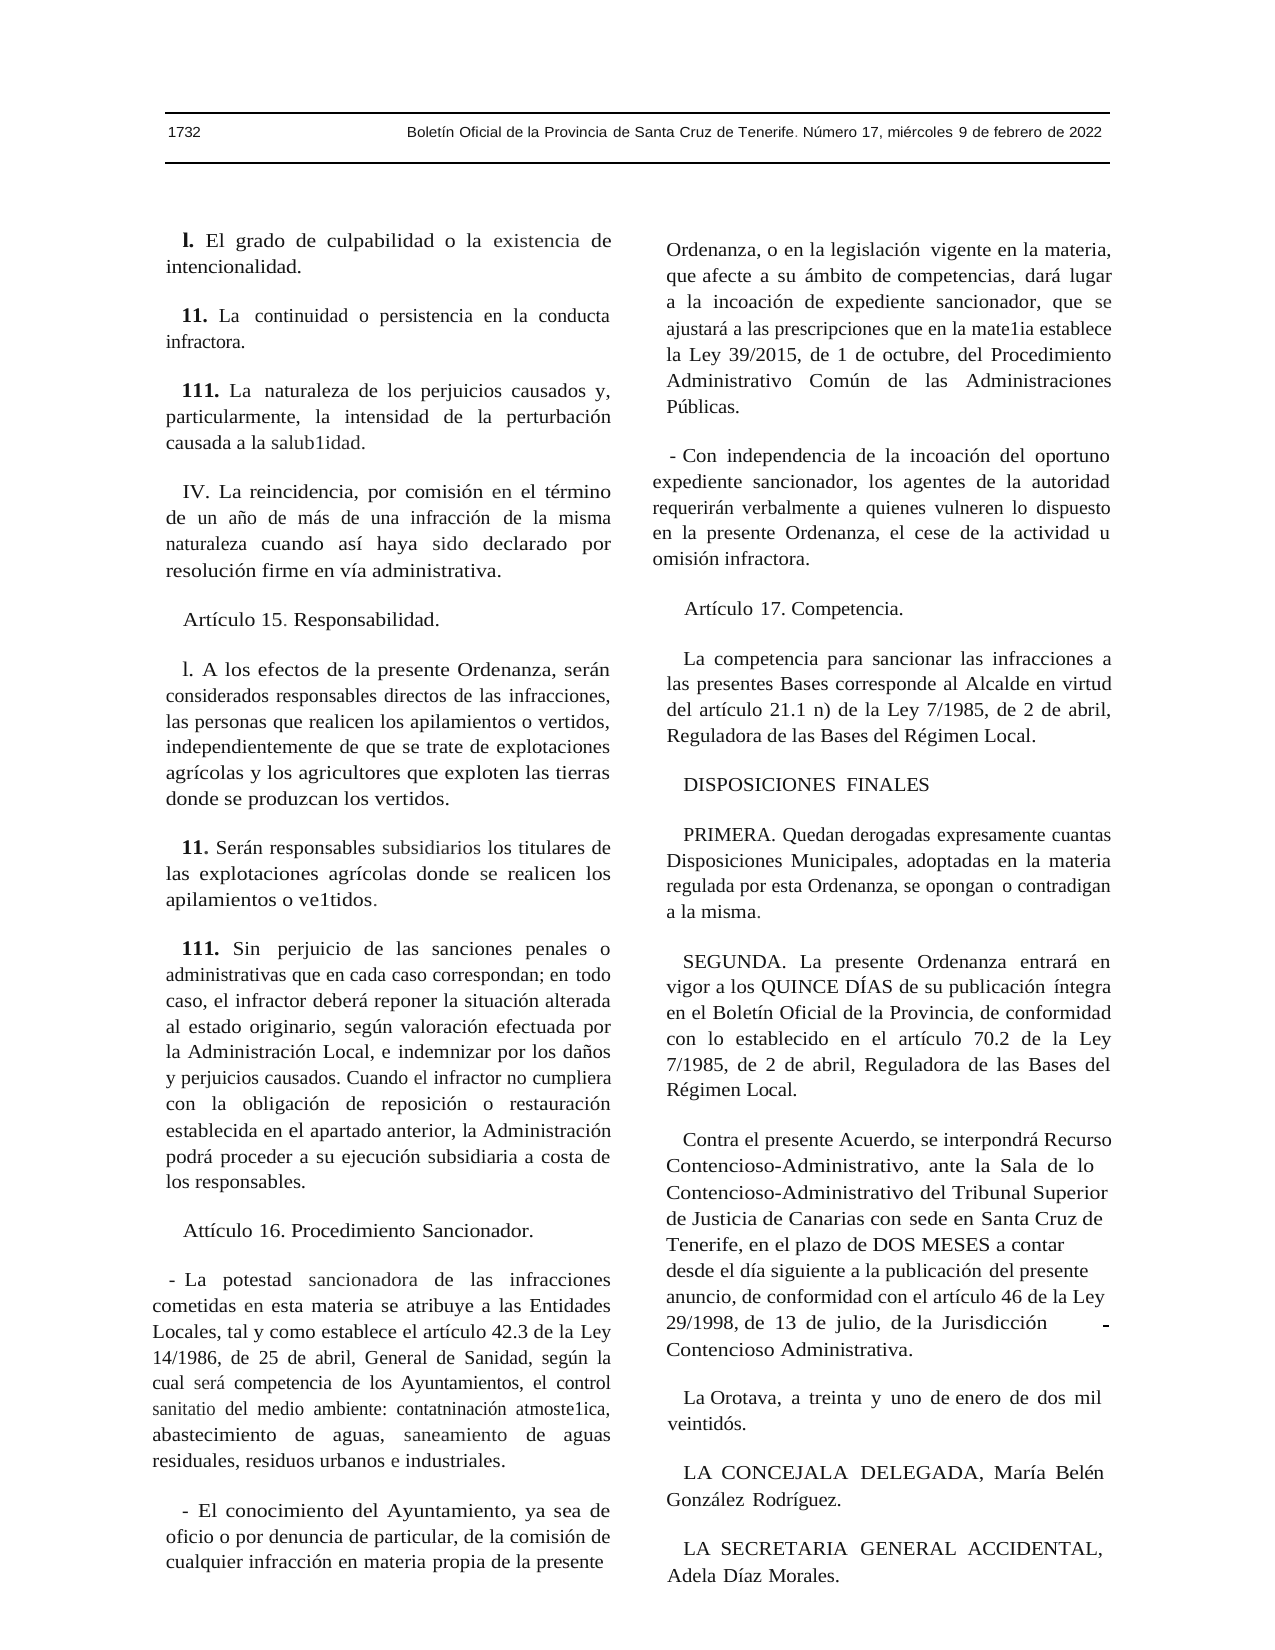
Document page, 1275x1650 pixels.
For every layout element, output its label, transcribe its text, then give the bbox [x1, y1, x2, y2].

text 111. La naturaleza de los perjuicios causados y, particularmente, la intensidad de la perturbación causada a la salub1idad. [166, 378, 611, 454]
text Adela Díaz Morales. [667, 1563, 1123, 1586]
text González Rodríguez. [666, 1488, 1123, 1511]
text DISPOSICIONES FINALES [683, 773, 1123, 796]
text l. A los efectos de la presente Ordenanza, serán considerados responsables directos de las infracciones, las personas que realicen los apilamientos o vertidos, independientemente de que se trate de explotaciones agrícolas y los agricultores que exploten las tierras donde se produzcan los vertidos. [166, 657, 610, 810]
text l. El grado de culpabilidad o la existencia de intencionalidad. [166, 228, 611, 278]
text La competencia para sancionar las infracciones a las presentes Bases corresponde al Alcalde en virtud del artículo 21.1 n) de la Ley 7/1985, de 2 de abril, Reguladora de las Bases del Régimen Local. [666, 647, 1112, 747]
text 111. Sin perjuicio de las sanciones penales o administrativas que en cada caso correspondan; en todo caso, el infractor deberá reponer la situación alterada al estado originario, según valoración efectuada por la Administración Local, e indemnizar por los daños y perjuicios causados. Cuando el infractor no cumpliera con la obligación de reposición o restauración establecida en el apartado anterior, la Administración podrá proceder a su ejecución subsidiaria a costa de los responsables. [166, 936, 611, 1193]
list La potestad sancionadora de las infracciones cometidas en esta materia se atribuye a las Entidades Locales, tal y como establece el artículo 42.3 de la Ley 14/1986, de 25 de abril, General de Sanidad, según la cual será competencia de los Ayuntamientos, el control sanitatio del medio ambiente: contatninación atmoste1ica, abastecimiento de aguas, saneamiento de aguas residuales, residuos urbanos e industriales. [152, 1268, 611, 1471]
text PRIMERA. Quedan derogadas expresamente cuantas Disposiciones Municipales, adoptadas en la materia regulada por esta Ordenanza, se opongan o contradigan a la misma. [666, 823, 1111, 923]
text LA CONCEJALA DELEGADA, María Belén [683, 1461, 1123, 1484]
text Ordenanza, o en la legislación vigente en la materia, que afecte a su ámbito de competencias, dará lugar a la incoación de expediente sancionador, que se ajustará a las prescripciones que en la mate1ia establece la Ley 39/2015, de 1 de octubre, del Procedimiento Administrativo Común de las Administraciones Públicas. [666, 238, 1112, 418]
text Artículo 15. Responsabilidad. [183, 608, 615, 631]
text SEGUNDA. La presente Ordenanza entrará en vigor a los QUINCE DÍAS de su publicación íntegra en el Boletín Oficial de la Provincia, de conformidad con lo establecido en el artículo 70.2 de la Ley 7/1985, de 2 de abril, Reguladora de las Bases del Régimen Local. [666, 950, 1111, 1101]
text Artículo 17. Competencia. [684, 597, 1123, 620]
text IV. La reincidencia, por comisión en el término de un año de más de una infracción de la misma naturaleza cuando así haya sido declarado por resolución firme en vía administrativa. [166, 480, 611, 581]
text Attículo 16. Procedimiento Sancionador. [183, 1219, 615, 1242]
text LA SECRETARIA GENERAL ACCIDENTAL, [683, 1537, 1123, 1560]
list El conocimiento del Ayuntamiento, ya sea de oficio o por denuncia de particular, de la comisión de cualquier infracción en materia propia de la presente [166, 1499, 611, 1573]
text 11. Serán responsables subsidiarios los titulares de las explotaciones agrícolas donde se realicen los apilamientos o ve1tidos. [166, 835, 611, 911]
text La Orotava, a treinta y uno de enero de dos mil veintidós. [667, 1386, 1123, 1435]
text Contra el presente Acuerdo, se interpondrá Recurso Contencioso-Administrativo, ante la Sala de lo Contencioso-Administrativo del Tribunal Superior de Justicia de Canarias con sede en Santa Cruz de Tenerife, en el plazo de DOS MESES a contar desde el día siguiente a la publicación del presente anuncio, de conformidad con el artículo 46 de la Ley 29/1998, de 13 de julio, de la Jurisdicción Contencioso Administrativa. [666, 1128, 1112, 1360]
text 11. La continuidad o persistencia en la conducta infractora. [166, 303, 610, 353]
list Con independencia de la incoación del oportuno expediente sancionador, los agentes de la autoridad requerirán verbalmente a quienes vulneren lo dispuesto en la presente Ordenanza, el cese de la actividad u omisión infractora. [652, 444, 1111, 570]
